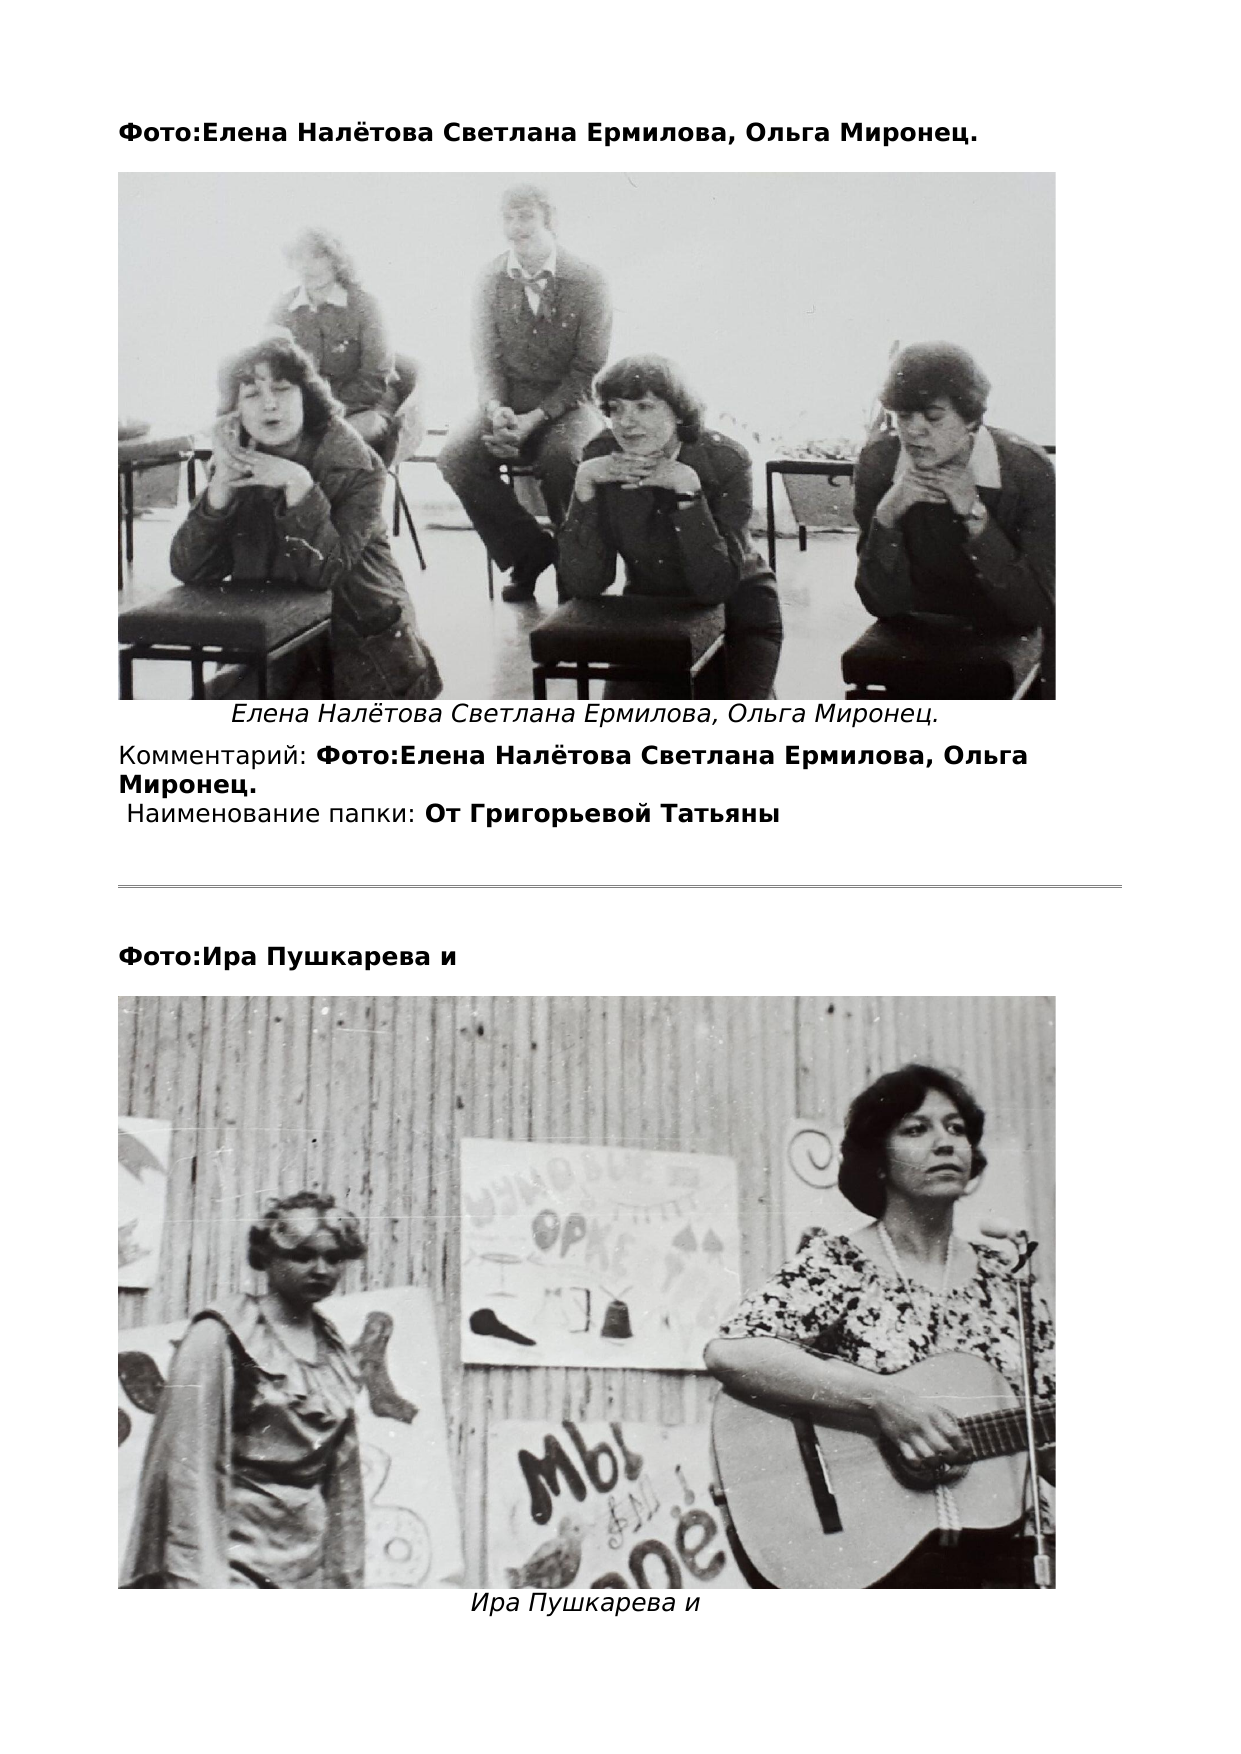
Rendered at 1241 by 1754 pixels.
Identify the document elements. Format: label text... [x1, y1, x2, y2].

text Елена Налётова Светлана Ермилова, Ольга Миронец. [118, 700, 1056, 729]
text Комментарий: Фото:Елена Налётова Светлана Ермилова, Ольга Миронец. Наименование папки: От Григорьевой Татьяны [118, 741, 1122, 858]
picture [118, 172, 1056, 700]
subtitle Фото:Ира Пушкарева и [118, 942, 1122, 971]
subtitle Фото:Елена Налётова Светлана Ермилова, Ольга Миронец. [118, 118, 1122, 147]
picture [118, 996, 1056, 1589]
text Ира Пушкарева и [118, 1589, 1056, 1617]
